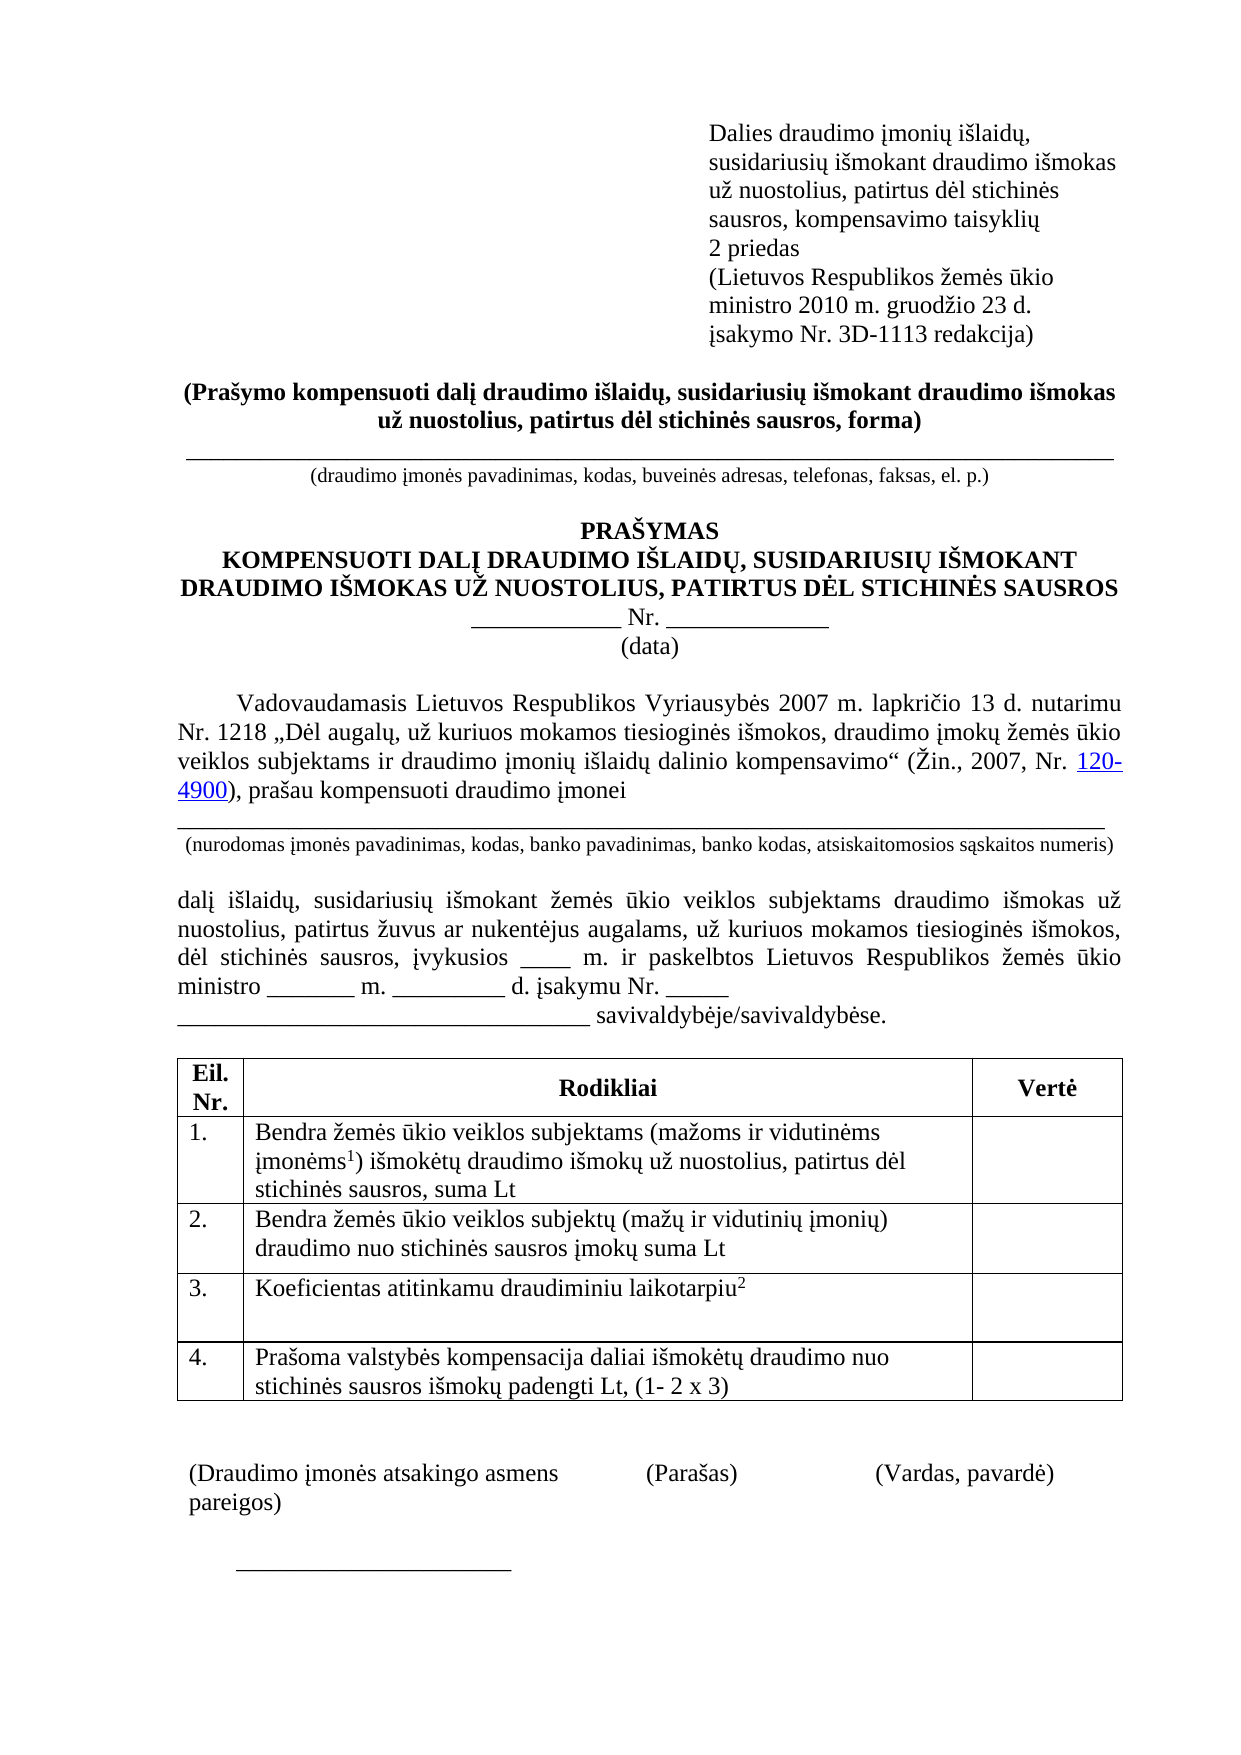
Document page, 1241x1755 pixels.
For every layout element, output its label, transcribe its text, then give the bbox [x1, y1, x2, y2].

text ____________ Nr. _____________ [177, 602, 1122, 631]
text susidariusių išmokant draudimo išmokas [177, 147, 1122, 176]
table_header Rodikliai [244, 1059, 972, 1116]
text įsakymo Nr. 3D-1113 redakcija) [177, 319, 1122, 348]
table_cell 1. [178, 1117, 243, 1203]
text PRAŠYMAS [177, 516, 1122, 545]
text dalį išlaidų, susidariusių išmokant žemės ūkio veiklos subjektams draudimo išmokas už nuostolius, patirtus žuvus ar nukentėjus augalams, už kuriuos mokamos tiesioginės išmokos, dėl stichinės sausros, įvykusios ____ m. ir paskelbtos Lietuvos Respublikos žemės ūkio ministro _______ m. _________ d. įsakymu Nr. _____ [177, 885, 1122, 1000]
table_header Vertė [973, 1059, 1122, 1116]
table_header Eil. Nr. [178, 1059, 243, 1116]
text _ [177, 434, 1122, 463]
text (draudimo įmonės pavadinimas, kodas, buveinės adresas, telefonas, faksas, el. p.) [177, 463, 1122, 487]
text sausros, kompensavimo taisyklių [177, 204, 1122, 233]
text 2 priedas [177, 233, 1122, 262]
text ______________________ [177, 1545, 1122, 1573]
text Vadovaudamasis Lietuvos Respublikos Vyriausybės 2007 m. lapkričio 13 d. nutarimu Nr. 1218 „Dėl augalų, už kuriuos mokamos tiesioginės išmokos, draudimo įmokų žemės ūkio veiklos subjektams ir draudimo įmonių išlaidų dalinio kompensavimo“ (Žin., 2007, Nr. 120-4900), prašau kompensuoti draudimo įmonei [177, 688, 1122, 803]
table_header (Parašas) [576, 1459, 807, 1516]
table_cell Prašoma valstybės kompensacija daliai išmokėtų draudimo nuo stichinės sausros išmokų padengti Lt, (1- 2 x 3) [244, 1343, 972, 1400]
table_cell 3. [178, 1274, 243, 1341]
table_cell Bendra žemės ūkio veiklos subjektams (mažoms ir vidutinėms įmonėms1) išmokėtų draudimo išmokų už nuostolius, patirtus dėl stichinės sausros, suma Lt [244, 1117, 972, 1203]
text (Lietuvos Respublikos žemės ūkio [177, 262, 1122, 291]
table_cell [973, 1117, 1122, 1203]
table_header (Vardas, pavardė) [808, 1459, 1122, 1516]
table_cell 4. [178, 1343, 243, 1400]
text (Prašymo kompensuoti dalį draudimo išlaidų, susidariusių išmokant draudimo išmokas už nuostolius, patirtus dėl stichinės sausros, forma) [177, 377, 1122, 434]
text už nuostolius, patirtus dėl stichinės [177, 176, 1122, 204]
text (nurodomas įmonės pavadinimas, kodas, banko pavadinimas, banko kodas, atsiskaitomosios sąskaitos numeris) [177, 832, 1122, 856]
table_header (Draudimo įmonės atsakingo asmens pareigos) [177, 1459, 576, 1516]
text (data) [177, 631, 1122, 660]
text ministro 2010 m. gruodžio 23 d. [177, 291, 1122, 319]
table_cell [973, 1204, 1122, 1272]
table_cell [973, 1274, 1122, 1341]
table_cell Koeficientas atitinkamu draudiminiu laikotarpiu2 [244, 1274, 972, 1341]
table_cell Bendra žemės ūkio veiklos subjektų (mažų ir vidutinių įmonių) draudimo nuo stichinės sausros įmokų suma Lt [244, 1204, 972, 1272]
text KOMPENSUOTI DALĮ DRAUDIMO IŠLAIDŲ, SUSIDARIUSIŲ IŠMOKANT DRAUDIMO IŠMOKAS UŽ NUOSTOLIUS, PATIRTUS DĖL STICHINĖS SAUSROS [177, 545, 1122, 602]
table_cell 2. [178, 1204, 243, 1272]
text Dalies draudimo įmonių išlaidų, [709, 118, 1122, 147]
text _ [177, 803, 1122, 832]
text _________________________________ savivaldybėje/savivaldybėse. [177, 1000, 1122, 1029]
table_cell [973, 1343, 1122, 1400]
